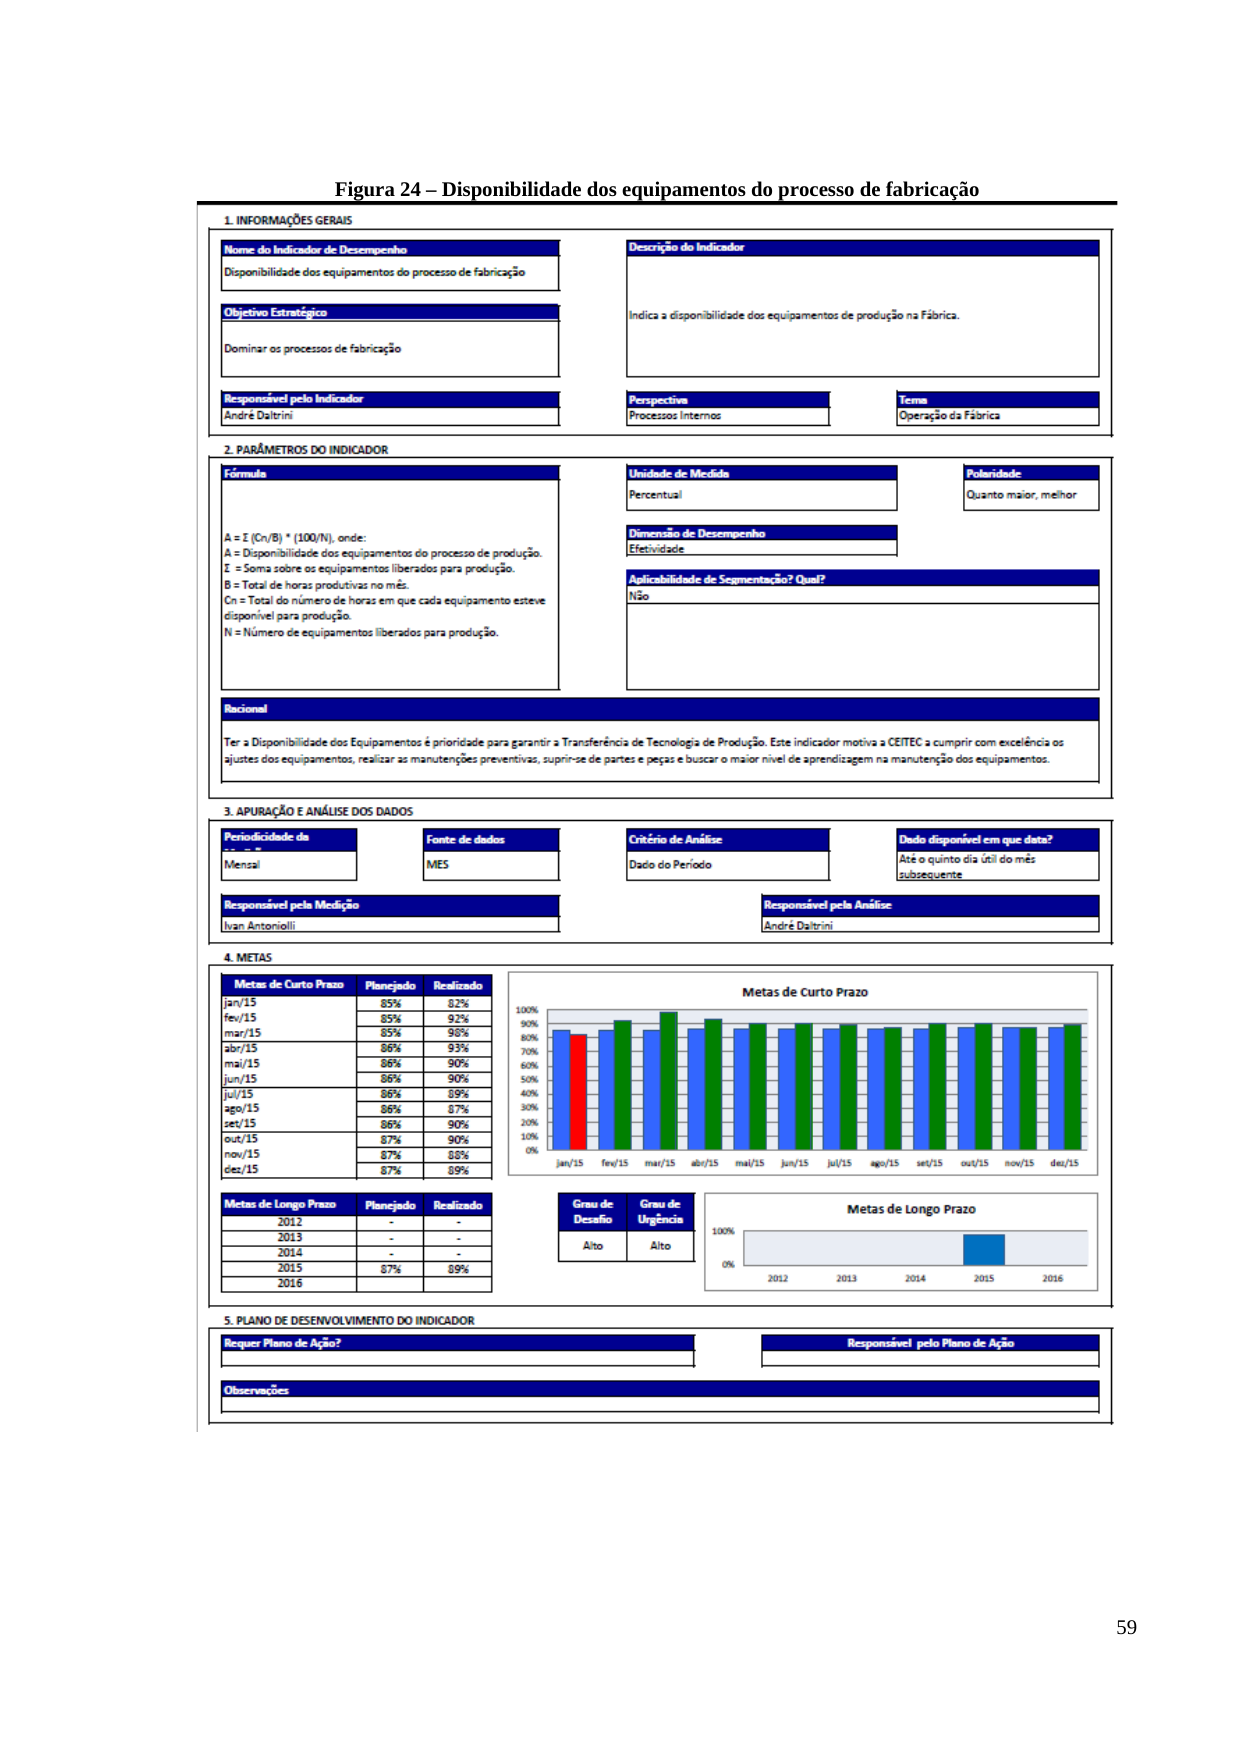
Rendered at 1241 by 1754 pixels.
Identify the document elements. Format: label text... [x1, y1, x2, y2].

text Figura 24 – Disponibilidade dos equipamentos do processo de fabricação [177, 177, 1137, 201]
